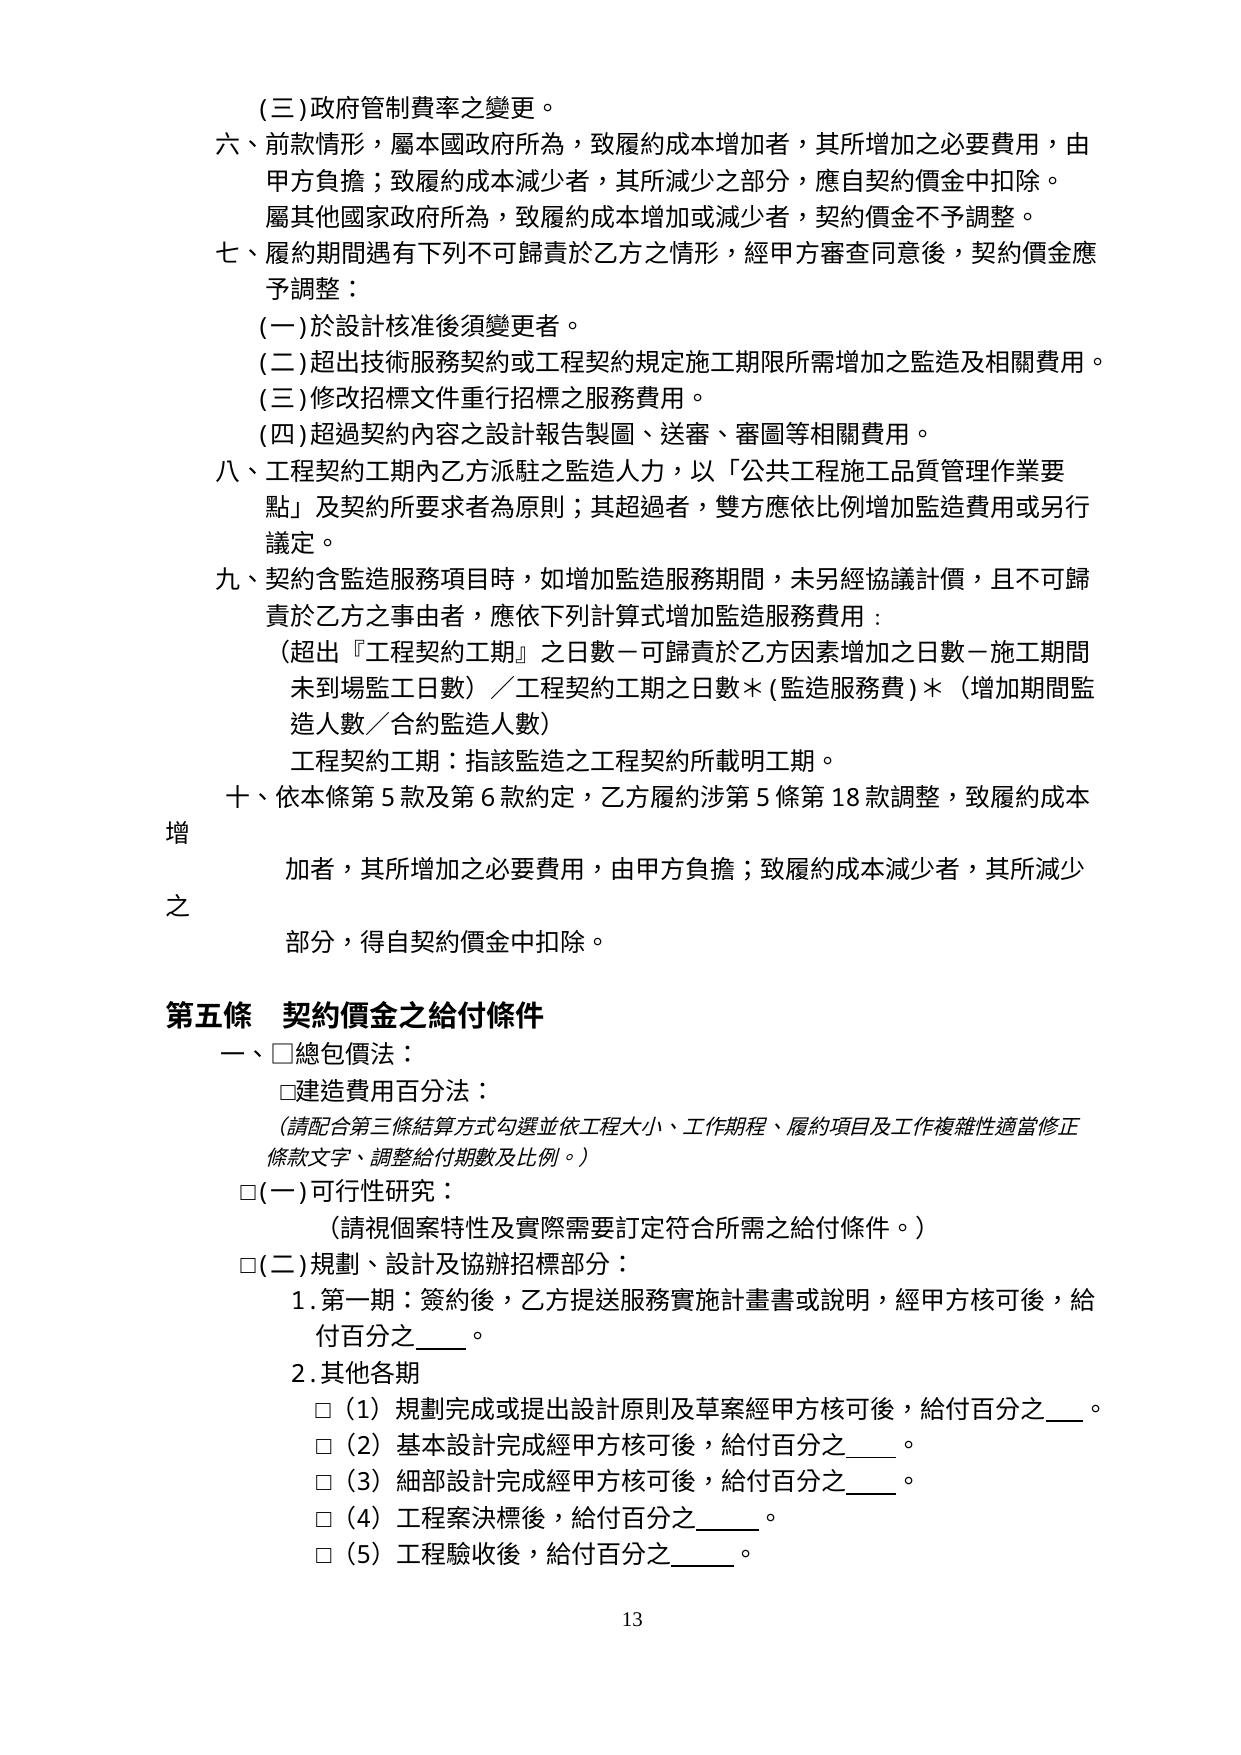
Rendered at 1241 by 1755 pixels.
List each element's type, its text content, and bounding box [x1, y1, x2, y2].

text (三)修改招標文件重行招標之服務費用。 [165, 379, 1093, 415]
text □(一)可行性研究： [240, 1172, 1098, 1208]
text 十、依本條第5款及第6款約定，乙方履約涉第5條第18款調整，致履約成本增 [165, 777, 1098, 850]
text 八、工程契約工期內乙方派駐之監造人力，以「公共工程施工品質管理作業要點」及契約所要求者為原則；其超過者，雙方應依比例增加監造費用或另行議定。 [215, 451, 1098, 560]
text (四)超過契約內容之設計報告製圖、送審、審圖等相關費用。 [165, 415, 1093, 451]
text 六、前款情形，屬本國政府所為，致履約成本增加者，其所增加之必要費用，由甲方負擔；致履約成本減少者，其所減少之部分，應自契約價金中扣除。 [215, 125, 1098, 197]
text （超出『工程契約工期』之日數－可歸責於乙方因素增加之日數－施工期間未到場監工日數）／工程契約工期之日數＊(監造服務費)＊（增加期間監造人數／合約監造人數） [265, 632, 1098, 741]
text □（3）細部設計完成經甲方核可後，給付百分之 。 [316, 1462, 1098, 1498]
text (二)超出技術服務契約或工程契約規定施工期限所需增加之監造及相關費用。 [240, 342, 1093, 379]
text (一)於設計核准後須變更者。 [165, 306, 1093, 342]
text 九、契約含監造服務項目時，如增加監造服務期間，未另經協議計價，且不可歸責於乙方之事由者，應依下列計算式增加監造服務費用﹕ [215, 560, 1098, 632]
text （請配合第三條結算方式勾選並依工程大小、工作期程、履約項目及工作複雜性適當修正條款文字、調整給付期數及比例。） [190, 1107, 1098, 1172]
text □建造費用百分法： [190, 1071, 1098, 1107]
text □（1）規劃完成或提出設計原則及草案經甲方核可後，給付百分之 。 [315, 1389, 1098, 1426]
text □（4）工程案決標後，給付百分之 。 [266, 1498, 1098, 1534]
text 第五條 契約價金之給付條件 [165, 993, 1098, 1035]
text 1.第一期：簽約後，乙方提送服務實施計畫書或說明，經甲方核可後，給付百分之 。 [290, 1281, 1098, 1353]
text □(二)規劃、設計及協辦招標部分： [240, 1244, 1098, 1281]
text 2.其他各期 [165, 1353, 1098, 1389]
text 一、□總包價法： [190, 1035, 1098, 1071]
text 加者，其所增加之必要費用，由甲方負擔；致履約成本減少者，其所減少之 [165, 850, 1098, 922]
text (三)政府管制費率之變更。 [165, 89, 1098, 125]
text 屬其他國家政府所為，致履約成本增加或減少者，契約價金不予調整。 [165, 197, 1098, 234]
text 工程契約工期：指該監造之工程契約所載明工期。 [290, 741, 1098, 777]
text □（2）基本設計完成經甲方核可後，給付百分之 。 [316, 1426, 1098, 1462]
text 七、履約期間遇有下列不可歸責於乙方之情形，經甲方審查同意後，契約價金應予調整： [215, 234, 1098, 306]
text □（5）工程驗收後，給付百分之 。 [266, 1534, 1098, 1571]
text 部分，得自契約價金中扣除。 [165, 922, 1098, 959]
text （請視個案特性及實際需要訂定符合所需之給付條件。） [315, 1208, 1098, 1244]
